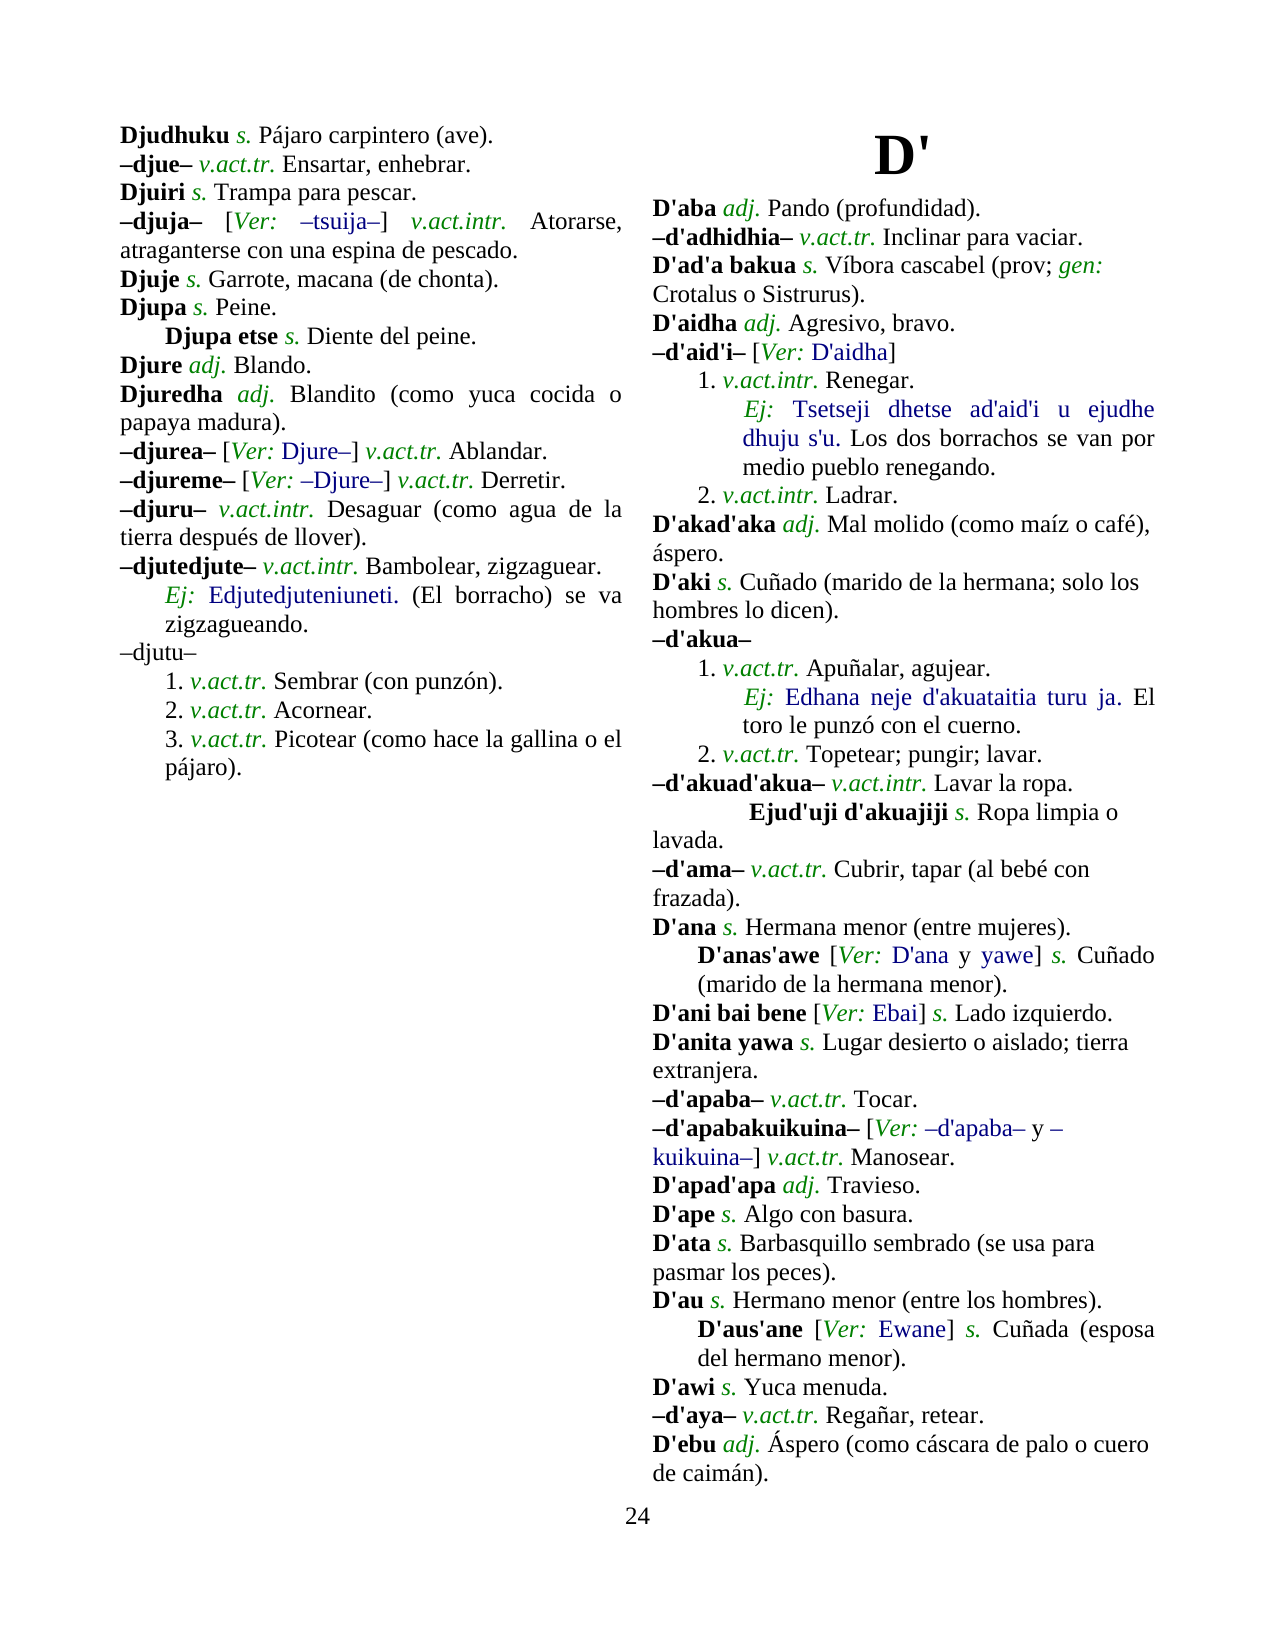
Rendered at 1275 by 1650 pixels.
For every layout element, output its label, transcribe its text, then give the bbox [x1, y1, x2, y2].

text D'anita yawa s. Lugar desierto o aislado; tierra extranjera. [652, 1027, 1155, 1084]
text D'aba adj. Pando (profundidad). [652, 193, 1155, 222]
text Ej: Edhana neje d'akuataitia turu ja. El toro le punzó con el cuerno. [652, 682, 1155, 739]
text 2. v.act.tr. Acornear. [120, 695, 622, 724]
text –djuru– v.act.intr. Desaguar (como agua de la tierra después de llover). [120, 494, 622, 551]
text D' [652, 120, 1155, 187]
text –d'aya– v.act.tr. Regañar, retear. [652, 1401, 1155, 1429]
text 1. v.act.tr. Apuñalar, agujear. [652, 653, 1155, 682]
text 1. v.act.intr. Renegar. [652, 366, 1155, 394]
text Djudhuku s. Pájaro carpintero (ave). [120, 120, 622, 149]
text D'apad'apa adj. Travieso. [652, 1171, 1155, 1199]
text D'ad'a bakua s. Víbora cascabel (prov; gen: Crotalus o Sistrurus). [652, 251, 1155, 308]
text D'aidha adj. Agresivo, bravo. [652, 308, 1155, 337]
text D'ana s. Hermana menor (entre mujeres). [652, 912, 1155, 941]
text D'aus'ane [Ver: Ewane] s. Cuñada (esposa del hermano menor). [652, 1314, 1155, 1372]
text 2. v.act.intr. Ladrar. [652, 481, 1155, 509]
text –djue– v.act.tr. Ensartar, enhebrar. [120, 149, 622, 177]
text D'ape s. Algo con basura. [652, 1199, 1155, 1228]
text –djureme– [Ver: –Djure–] v.act.tr. Derretir. [120, 465, 622, 494]
text Ejud'uji d'akuajiji s. Ropa limpia o lavada. [652, 797, 1155, 854]
text 1. v.act.tr. Sembrar (con punzón). [120, 666, 622, 695]
text 3. v.act.tr. Picotear (como hace la gallina o el pájaro). [120, 724, 622, 781]
text Djuiri s. Trampa para pescar. [120, 177, 622, 206]
text D'ani bai bene [Ver: Ebai] s. Lado izquierdo. [652, 998, 1155, 1027]
text –djutedjute– v.act.intr. Bambolear, zigzaguear. [120, 551, 622, 580]
text –d'adhidhia– v.act.tr. Inclinar para vaciar. [652, 222, 1155, 251]
text –d'akua– [652, 624, 1155, 653]
text Ej: Edjutedjuteniuneti. (El borracho) se va zigzagueando. [120, 580, 622, 637]
text –djutu– [120, 637, 622, 666]
text –d'apaba– v.act.tr. Tocar. [652, 1084, 1155, 1113]
text –d'apabakuikuina– [Ver: –d'apaba– y –kuikuina–] v.act.tr. Manosear. [652, 1113, 1155, 1171]
text Ej: Tsetseji dhetse ad'aid'i u ejudhe dhuju s'u. Los dos borrachos se van por medio pueblo renegando. [652, 394, 1155, 481]
text D'au s. Hermano menor (entre los hombres). [652, 1286, 1155, 1314]
text D'ebu adj. Áspero (como cáscara de palo o cuero de caimán). [652, 1429, 1155, 1487]
text Djuje s. Garrote, macana (de chonta). [120, 264, 622, 292]
text Djupa etse s. Diente del peine. [120, 321, 622, 350]
text D'anas'awe [Ver: D'ana y yawe] s. Cuñado (marido de la hermana menor). [652, 941, 1155, 998]
text –djuja– [Ver: –tsuija–] v.act.intr. Atorarse, atraganterse con una espina de pescado. [120, 206, 622, 264]
text D'aki s. Cuñado (marido de la hermana; solo los hombres lo dicen). [652, 567, 1155, 624]
text D'akad'aka adj. Mal molido (como maíz o café), áspero. [652, 509, 1155, 567]
text Djupa s. Peine. [120, 292, 622, 321]
text –djurea– [Ver: Djure–] v.act.tr. Ablandar. [120, 436, 622, 465]
text Djure adj. Blando. [120, 350, 622, 379]
text –d'aid'i– [Ver: D'aidha] [652, 337, 1155, 366]
text –d'ama– v.act.tr. Cubrir, tapar (al bebé con frazada). [652, 854, 1155, 912]
text D'awi s. Yuca menuda. [652, 1372, 1155, 1401]
text –d'akuad'akua– v.act.intr. Lavar la ropa. [652, 768, 1155, 797]
text 2. v.act.tr. Topetear; pungir; lavar. [652, 739, 1155, 768]
text Djuredha adj. Blandito (como yuca cocida o papaya madura). [120, 379, 622, 436]
text D'ata s. Barbasquillo sembrado (se usa para pasmar los peces). [652, 1228, 1155, 1286]
